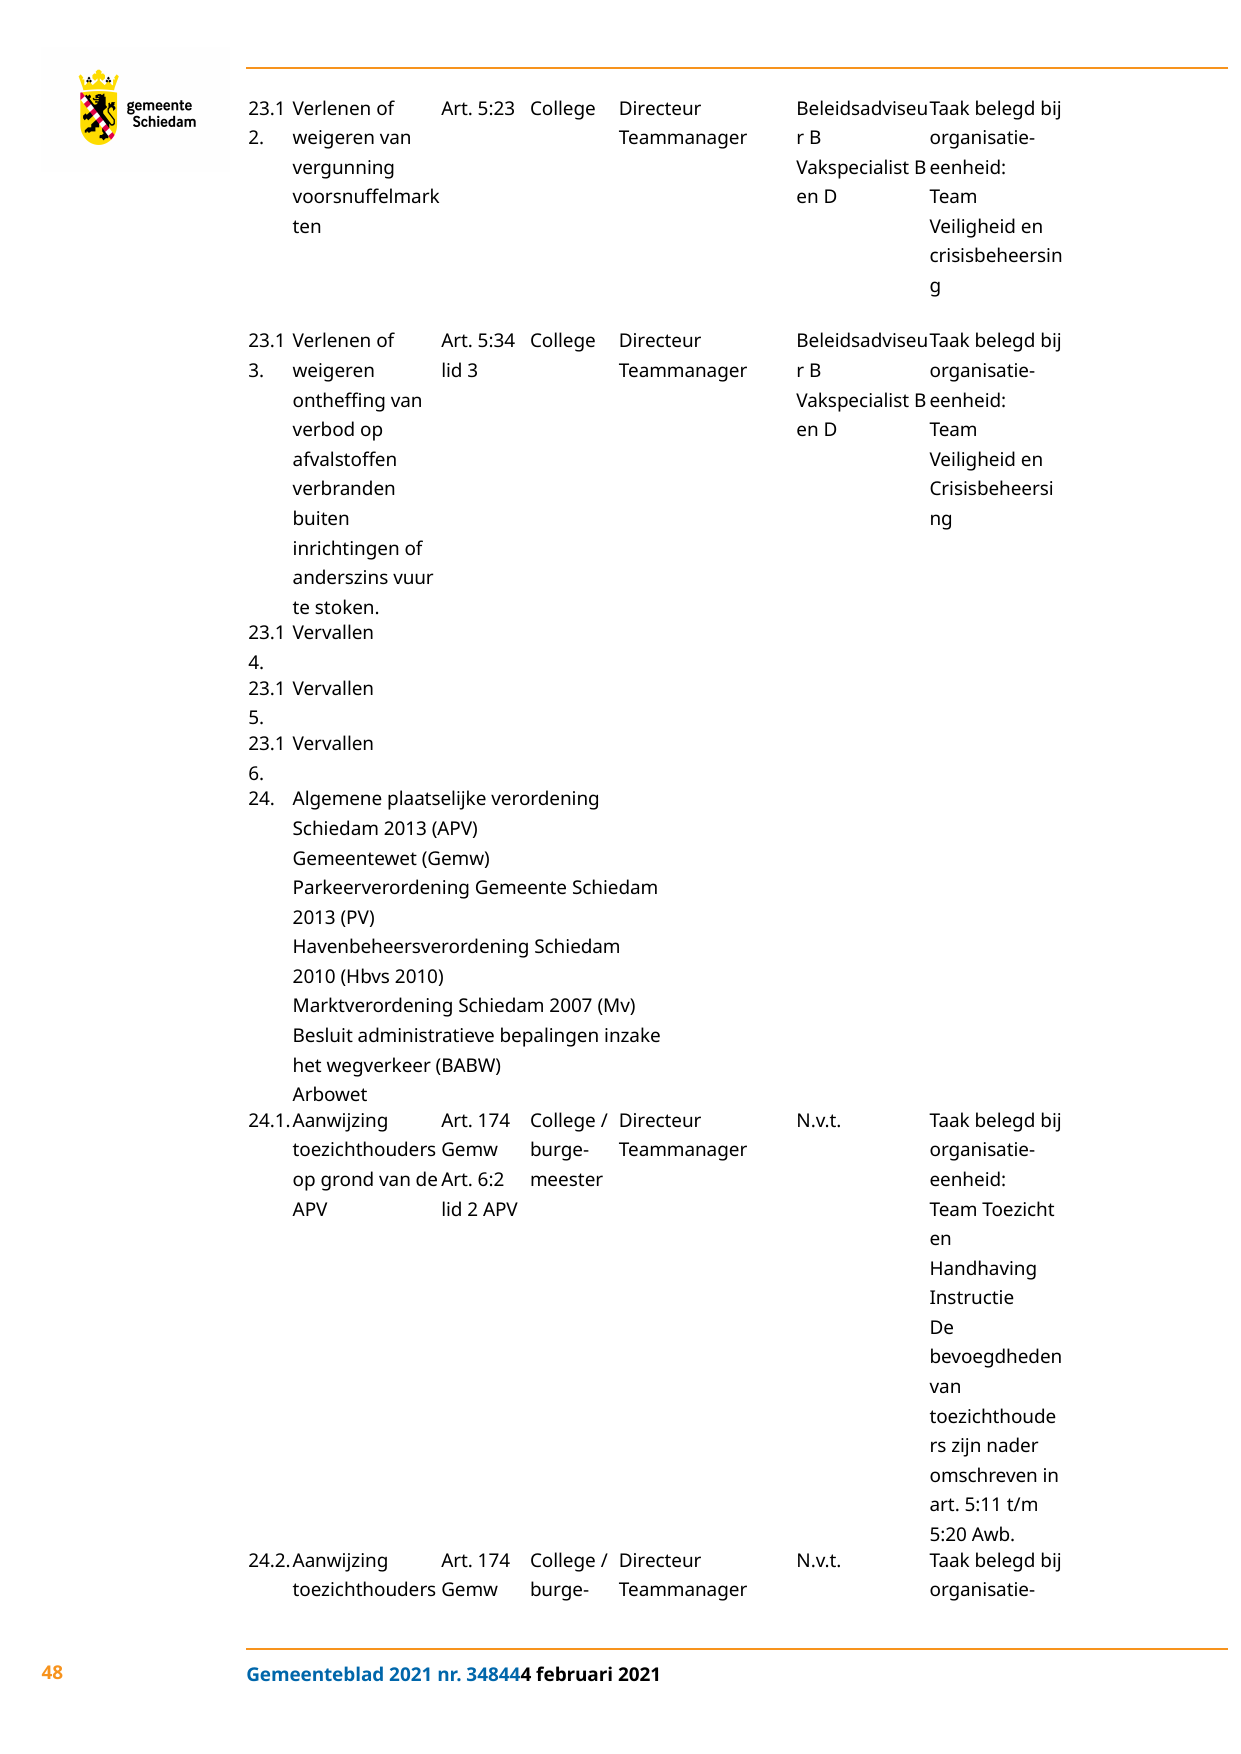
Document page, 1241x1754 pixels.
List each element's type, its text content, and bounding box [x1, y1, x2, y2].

table_cell [708, 786, 841, 1107]
table_cell Taak belegd bij organisatie-eenheid: Team Veiligheid en crisisbeheersing [929, 95, 1063, 328]
table_cell Taak belegd bij organisatie-eenheid: Team Veiligheid en Crisisbeheersing [929, 328, 1063, 619]
table_cell 24. [248, 786, 292, 1107]
table_cell College / burge- [530, 1547, 619, 1602]
table_cell Vervallen [293, 620, 441, 675]
table_cell [929, 730, 1063, 786]
table_cell [619, 675, 796, 730]
table_cell Art. 5:34 lid 3 [441, 328, 530, 619]
table_cell N.v.t. [796, 1547, 929, 1602]
table_cell Algemene plaatselijke verordening Schiedam 2013 (APV) Gemeentewet (Gemw) Parkeerverordening Gemeente Schiedam 2013 (PV) Havenbeheersverordening Schiedam 2010 (Hbvs 2010) Marktverordening Schiedam 2007 (Mv) Besluit administratieve bepalingen inzake het wegverkeer (BABW) Arbowet [293, 786, 663, 1107]
table_cell [929, 620, 1063, 675]
table_cell Aanwijzing toezichthouders op grond van de APV [293, 1107, 441, 1547]
table_cell Art. 174 Gemw [441, 1547, 530, 1602]
table_cell 23.13. [248, 328, 292, 619]
table_cell Art. 174 Gemw Art. 6:2 lid 2 APV [441, 1107, 530, 1547]
table_cell Vervallen [293, 675, 441, 730]
table_cell [796, 620, 929, 675]
table_cell College / burge-meester [530, 1107, 619, 1547]
table_cell 23.14. [248, 620, 292, 675]
table_cell Taak belegd bij organisatie-eenheid: Team Toezicht en Handhaving Instructie De bevoegdheden van toezichthouders zijn nader omschreven in art. 5:11 t/m 5:20 Awb. [929, 1107, 1063, 1547]
table_cell [441, 730, 530, 786]
table_cell [530, 620, 619, 675]
table_cell Verlenen of weigeren van vergunning voorsnuffelmarkten [293, 95, 441, 328]
table_cell Directeur Teammanager [619, 328, 796, 619]
table_cell [841, 786, 974, 1107]
table_cell [929, 675, 1063, 730]
table_cell Beleidsadviseur B Vakspecialist B en D [796, 328, 929, 619]
table_cell [619, 730, 796, 786]
table_cell 24.1. [248, 1107, 292, 1547]
table_cell 23.12. [248, 95, 292, 328]
table_cell Directeur Teammanager [619, 1107, 796, 1547]
table_cell College [530, 328, 619, 619]
table_cell Taak belegd bij organisatie- [929, 1547, 1063, 1602]
table_cell Directeur Teammanager [619, 95, 796, 328]
table_cell [530, 675, 619, 730]
picture [41, 47, 231, 172]
table_cell [619, 620, 796, 675]
table_cell Directeur Teammanager [619, 1547, 796, 1602]
table_cell [663, 786, 707, 1107]
table_cell Verlenen of weigeren ontheffing van verbod op afvalstoffen verbranden buiten inrichtingen of anderszins vuur te stoken. [293, 328, 441, 619]
table_cell Beleidsadviseur B Vakspecialist B en D [796, 95, 929, 328]
table_cell [796, 730, 929, 786]
table_cell [530, 730, 619, 786]
table_cell Vervallen [293, 730, 441, 786]
table_cell [441, 675, 530, 730]
table_cell 24.2. [248, 1547, 292, 1602]
table_cell College [530, 95, 619, 328]
table_cell [441, 620, 530, 675]
table_cell N.v.t. [796, 1107, 929, 1547]
table_cell [974, 786, 1107, 1107]
table_cell Art. 5:23 [441, 95, 530, 328]
table_cell 23.15. [248, 675, 292, 730]
table_cell 23.16. [248, 730, 292, 786]
table_cell Aanwijzing toezichthouders [293, 1547, 441, 1602]
table_cell [796, 675, 929, 730]
